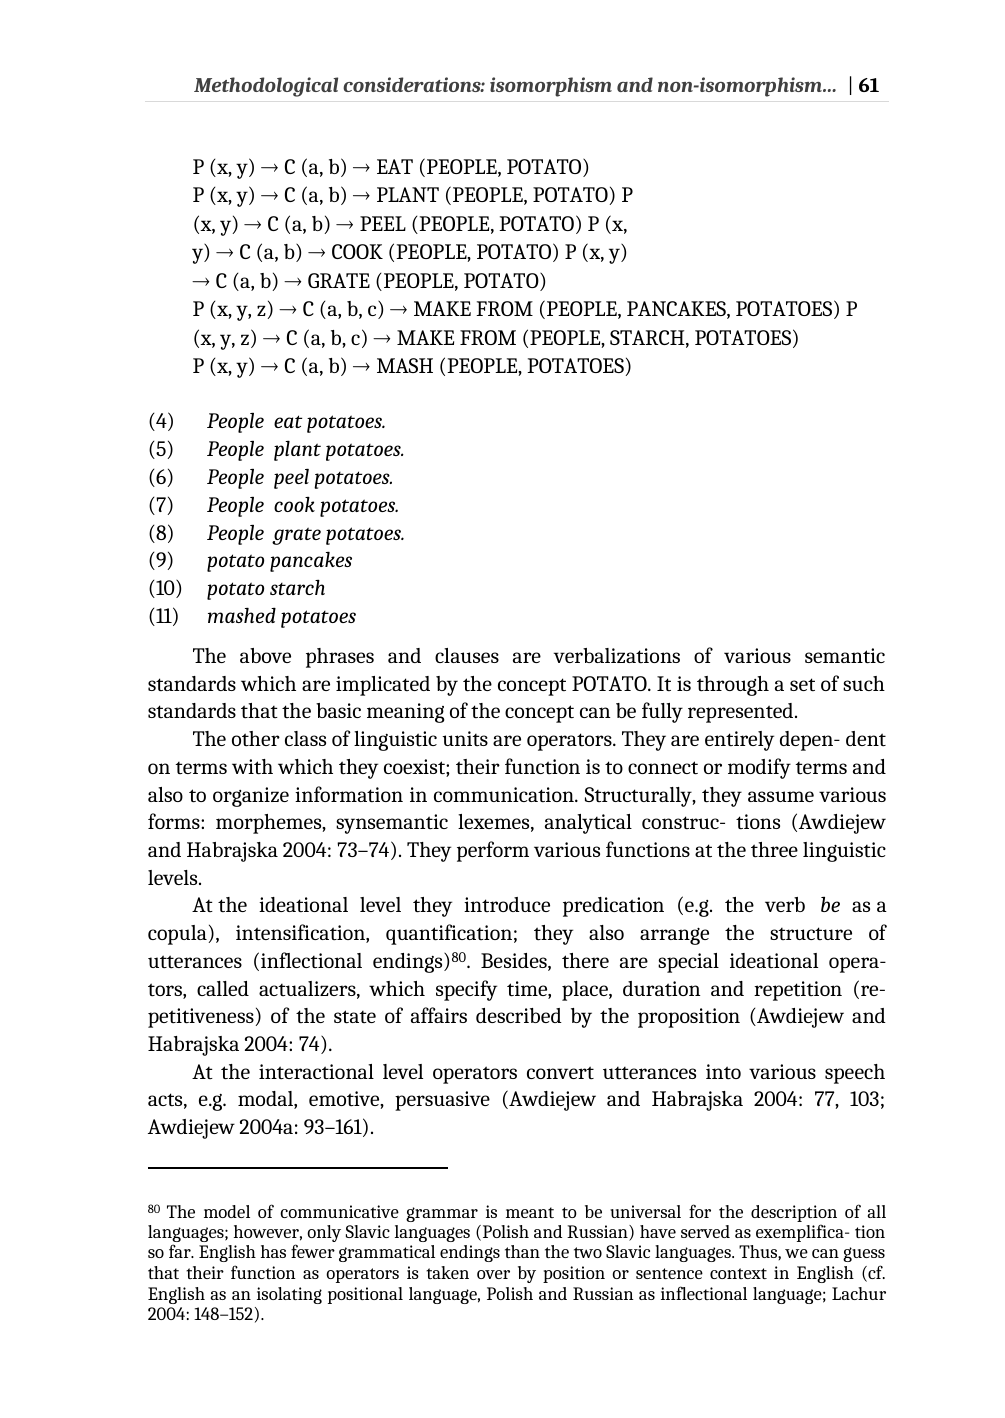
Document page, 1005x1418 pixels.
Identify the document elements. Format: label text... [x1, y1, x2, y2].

list People plant potatoes. [148, 437, 902, 462]
list mashed potatoes [148, 603, 902, 629]
list People grate potatoes. [148, 520, 902, 546]
list People peel potatoes. [148, 465, 902, 490]
list People cook potatoes. [148, 493, 902, 518]
text At the interactional level operators convert utterances into various speech acts, e.g. modal, emotive, persuasive (Awdiejew and Habrajska 2004: 77, 103; Awdiejew 2004a: 93–161). [148, 1059, 887, 1140]
text The other class of linguistic units are operators. They are entirely depen- dent on terms with which they coexist; their function is to connect or modify terms and also to organize information in communication. Structurally, they assume various forms: morphemes, synsemantic lexemes, analytical construc- tions (Awdiejew and Habrajska 2004: 73–74). They perform various functions at the three linguistic levels. [148, 727, 887, 891]
list potato pancakes [148, 548, 902, 573]
text At the ideational level they introduce predication (e.g. the verb be as a copula), intensification, quantification; they also arrange the structure of utterances (inflectional endings)80. Besides, there are special ideational opera- tors, called actualizers, which specify time, place, duration and repetition (re- petitiveness) of the state of affairs described by the proposition (Awdiejew and Habrajska 2004: 74). [148, 893, 887, 1057]
text 80 The model of communicative grammar is meant to be universal for the description of all languages; however, only Slavic languages (Polish and Russian) have served as exemplifica- tion so far. English has fewer grammatical endings than the two Slavic languages. Thus, we can guess that their function as operators is taken over by position or sentence context in English (cf. English as an isolating positional language, Polish and Russian as inflectional language; Lachur 2004: 148–152). [148, 1202, 887, 1325]
text The above phrases and clauses are verbalizations of various semantic standards which are implicated by the concept POTATO. It is through a set of such standards that the basic meaning of the concept can be fully represented. [148, 644, 887, 724]
text P (x, y)  C (a, b)  EAT (PEOPLE, POTATO) [192, 154, 902, 180]
text P (x, y)  C (a, b)  MASH (PEOPLE, POTATOES) [192, 353, 902, 379]
text P (x, y, z)  C (a, b, c)  MAKE FROM (PEOPLE, PANCAKES, POTATOES) P (x, y, z)  C (a, b, c)  MAKE FROM (PEOPLE, STARCH, POTATOES) [192, 296, 879, 351]
list People eat potatoes. [148, 409, 902, 434]
text P (x, y)  C (a, b)  PLANT (PEOPLE, POTATO) P (x, y)  C (a, b)  PEEL (PEOPLE, POTATO) P (x, y)  C (a, b)  COOK (PEOPLE, POTATO) P (x, y)  C (a, b)  GRATE (PEOPLE, POTATO) [192, 182, 639, 294]
list potato starch [148, 576, 902, 601]
